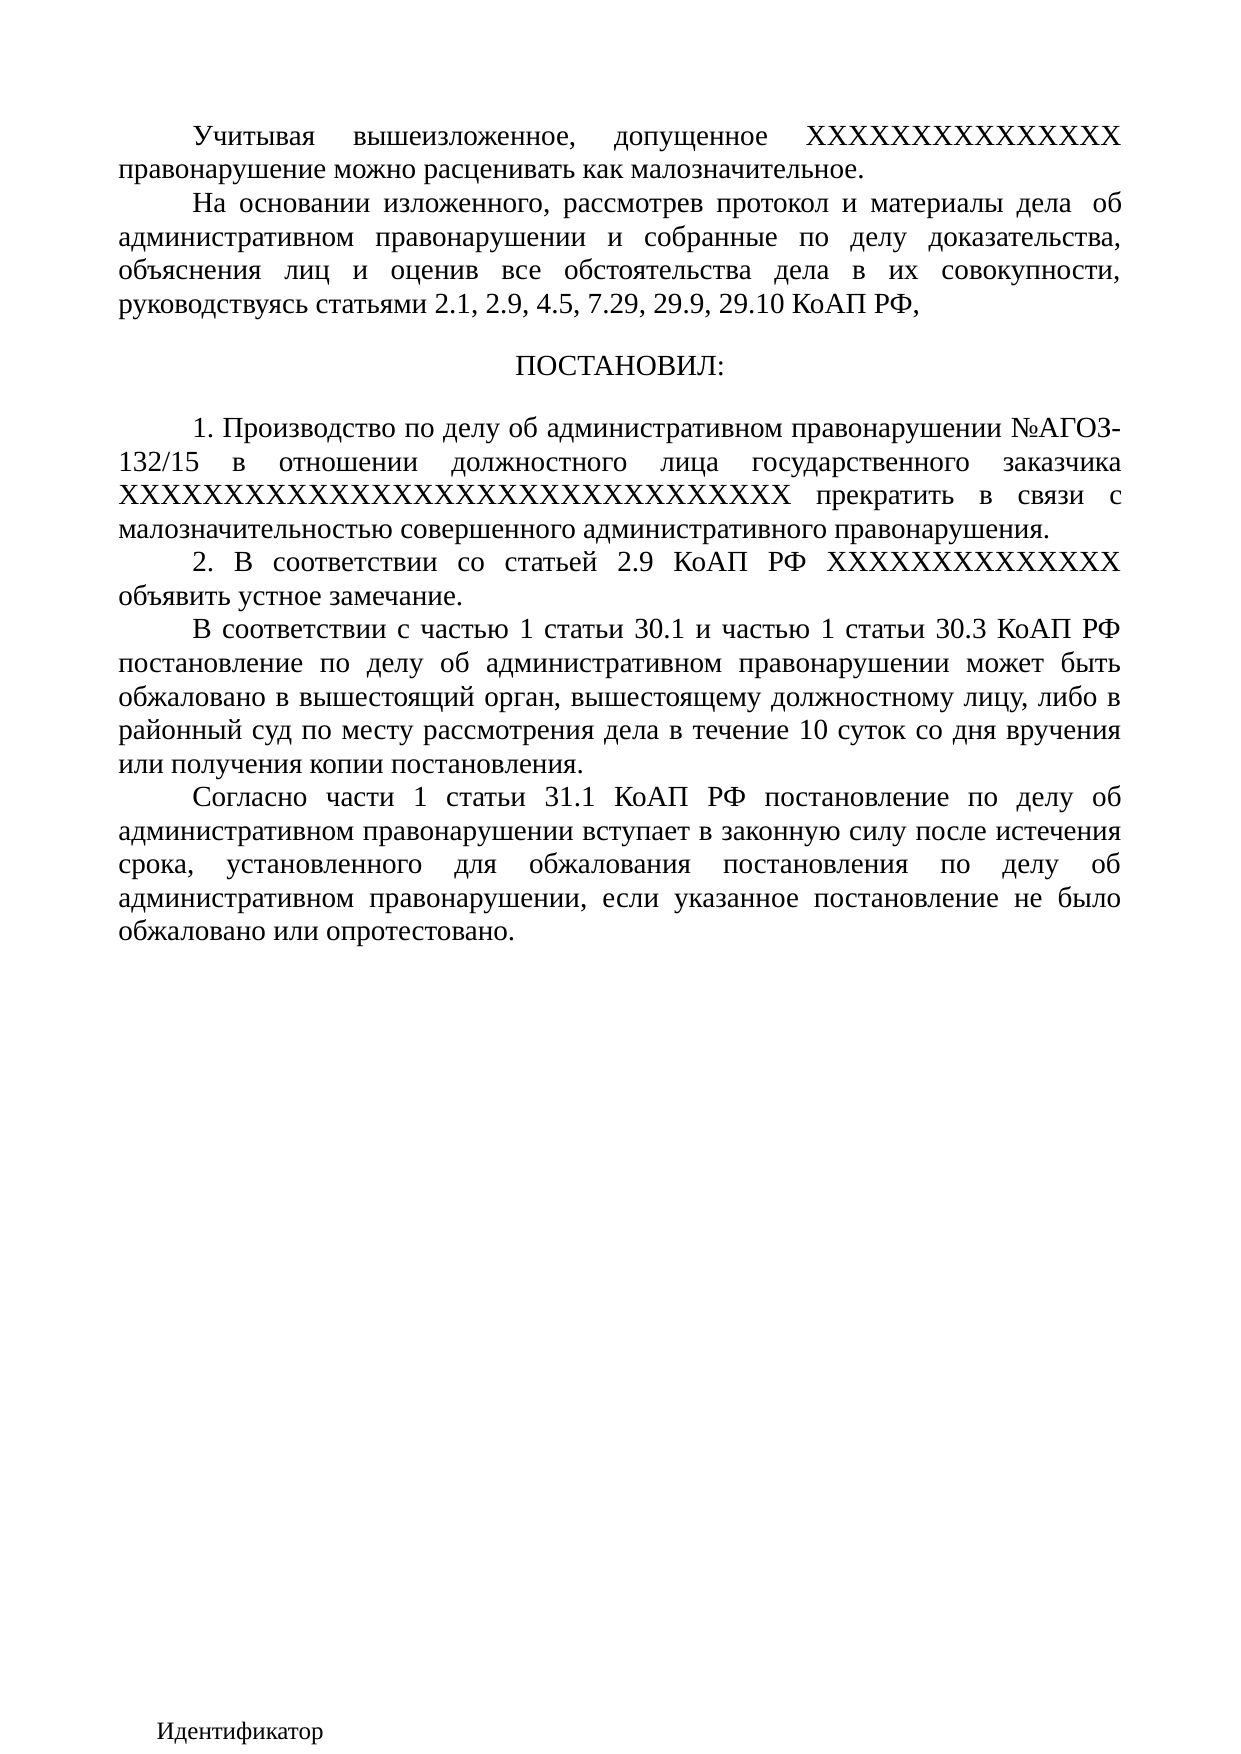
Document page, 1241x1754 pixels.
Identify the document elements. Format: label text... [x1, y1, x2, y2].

text 1. Производство по делу об административном правонарушении №АГОЗ-132/15 в отношении должностного лица государственного заказчика XXXXXXXXXXXXXXXXXXXXXXXXXXXXXXXX прекратить в связи с малозначительностью совершенного административного правонарушения. [118, 410, 1122, 544]
text 2. В соответствии со статьей 2.9 КоАП РФ XXXXXXXXXXXXXX объявить устное замечание. [118, 544, 1122, 612]
text Учитывая вышеизложенное, допущенное XXXXXXXXXXXXXXX правонарушение можно расценивать как малозначительное. [118, 118, 1122, 185]
text ПОСТАНОВИЛ: [118, 348, 1122, 382]
text На основании изложенного, рассмотрев протокол и материалы дела об административном правонарушении и собранные по делу доказательства, объяснения лиц и оценив все обстоятельства дела в их совокупности, руководствуясь статьями 2.1, 2.9, 4.5, 7.29, 29.9, 29.10 КоАП РФ, [118, 185, 1122, 319]
text В соответствии с частью 1 статьи 30.1 и частью 1 статьи 30.3 КоАП РФ постановление по делу об административном правонарушении может быть обжаловано в вышестоящий орган, вышестоящему должностному лицу, либо в районный суд по месту рассмотрения дела в течение 10 суток со дня вручения или получения копии постановления. [118, 612, 1122, 779]
text Согласно части 1 статьи 31.1 КоАП РФ постановление по делу об административном правонарушении вступает в законную силу после истечения срока, установленного для обжалования постановления по делу об административном правонарушении, если указанное постановление не было обжаловано или опротестовано. [118, 779, 1122, 947]
